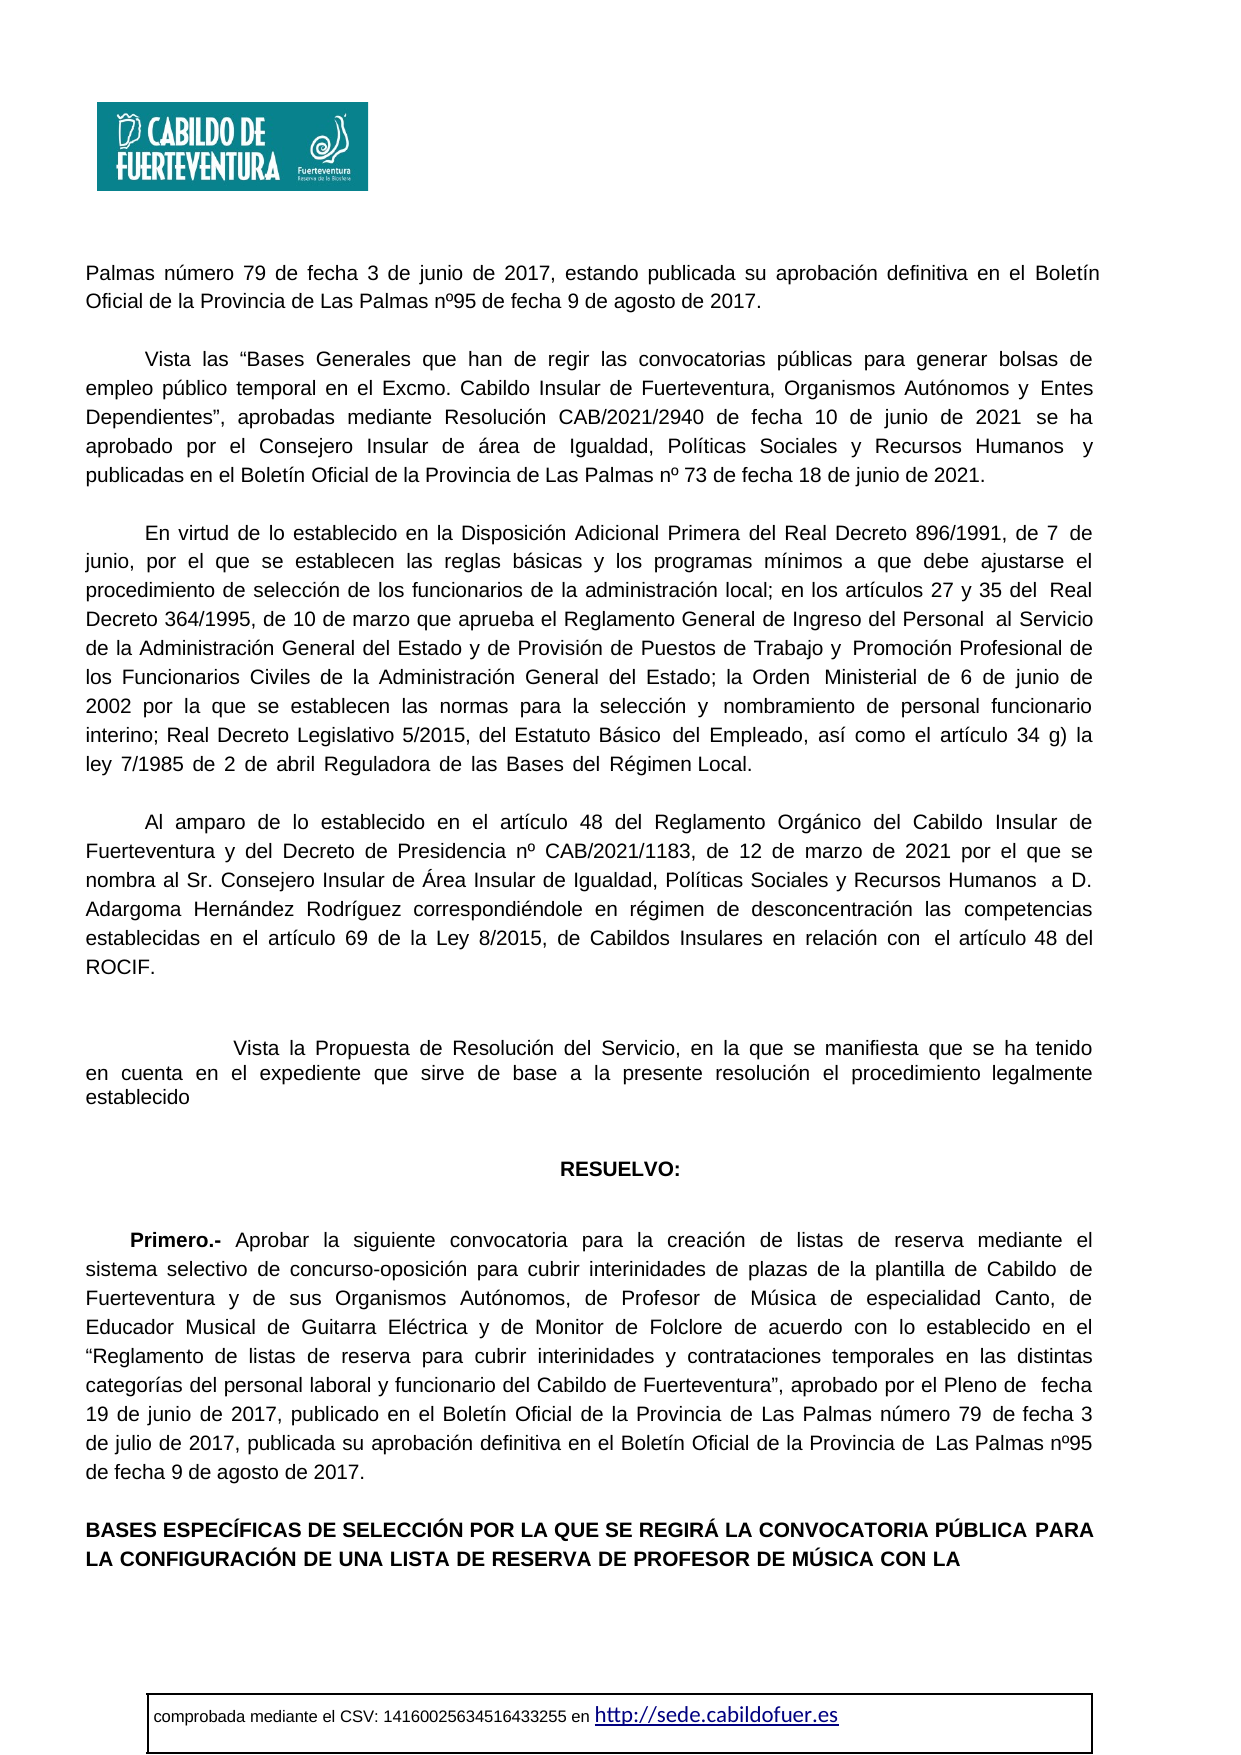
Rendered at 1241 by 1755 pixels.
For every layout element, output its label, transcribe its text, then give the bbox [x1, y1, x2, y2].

subtitle BASES ESPECÍFICAS DE SELECCIÓN POR LA QUE SE REGIRÁ LA CONVOCATORIA PÚBLICA PARA LA CONFIGURACIÓN DE UNA LISTA DE RESERVA DE PROFESOR DE MÚSICA CON LA [85, 1517, 1106, 1570]
text En virtud de lo establecido en la Disposición Adicional Primera del Real Decreto 896/1991, de 7 de junio, por el que se establecen las reglas básicas y los programas mínimos a que debe ajustarse el procedimiento de selección de los funcionarios de la administración local; en los artículos 27 y 35 del Real Decreto 364/1995, de 10 de marzo que aprueba el Reglamento General de Ingreso del Personal al Servicio de la Administración General del Estado y de Provisión de Puestos de Trabajo y Promoción Profesional de los Funcionarios Civiles de la Administración General del Estado; la Orden Ministerial de 6 de junio de 2002 por la que se establecen las normas para la selección y nombramiento de personal funcionario interino; Real Decreto Legislativo 5/2015, del Estatuto Básico del Empleado, así como el artículo 34 g) la ley 7/1985 de 2 de abril Reguladora de las Bases del Régimen Local. [85, 520, 1093, 776]
text Al amparo de lo establecido en el artículo 48 del Reglamento Orgánico del Cabildo Insular de Fuerteventura y del Decreto de Presidencia nº CAB/2021/1183, de 12 de marzo de 2021 por el que se nombra al Sr. Consejero Insular de Área Insular de Igualdad, Políticas Sociales y Recursos Humanos a D. Adargoma Hernández Rodríguez correspondiéndole en régimen de desconcentración las competencias establecidas en el artículo 69 de la Ley 8/2015, de Cabildos Insulares en relación con el artículo 48 del ROCIF. [85, 810, 1093, 978]
text Vista las “Bases Generales que han de regir las convocatorias públicas para generar bolsas de empleo público temporal en el Excmo. Cabildo Insular de Fuerteventura, Organismos Autónomos y Entes Dependientes”, aprobadas mediante Resolución CAB/2021/2940 de fecha 10 de junio de 2021 se ha aprobado por el Consejero Insular de área de Igualdad, Políticas Sociales y Recursos Humanos y publicadas en el Boletín Oficial de la Provincia de Las Palmas nº 73 de fecha 18 de junio de 2021. [85, 347, 1093, 487]
text Primero.- Aprobar la siguiente convocatoria para la creación de listas de reserva mediante el sistema selectivo de concurso-oposición para cubrir interinidades de plazas de la plantilla de Cabildo de Fuerteventura y de sus Organismos Autónomos, de Profesor de Música de especialidad Canto, de Educador Musical de Guitarra Eléctrica y de Monitor de Folclore de acuerdo con lo establecido en el “Reglamento de listas de reserva para cubrir interinidades y contrataciones temporales en las distintas categorías del personal laboral y funcionario del Cabildo de Fuerteventura”, aprobado por el Pleno de fecha 19 de junio de 2017, publicado en el Boletín Oficial de la Provincia de Las Palmas número 79 de fecha 3 de julio de 2017, publicada su aprobación definitiva en el Boletín Oficial de la Provincia de Las Palmas nº95 de fecha 9 de agosto de 2017. [85, 1228, 1093, 1484]
subtitle RESUELVO: [133, 1156, 1107, 1180]
text Vista la Propuesta de Resolución del Servicio, en la que se manifiesta que se ha tenido en cuenta en el expediente que sirve de base a la presente resolución el procedimiento legalmente establecido [85, 1036, 1093, 1108]
text Palmas número 79 de fecha 3 de junio de 2017, estando publicada su aprobación definitiva en el Boletín Oficial de la Provincia de Las Palmas nº95 de fecha 9 de agosto de 2017. [85, 260, 1106, 313]
